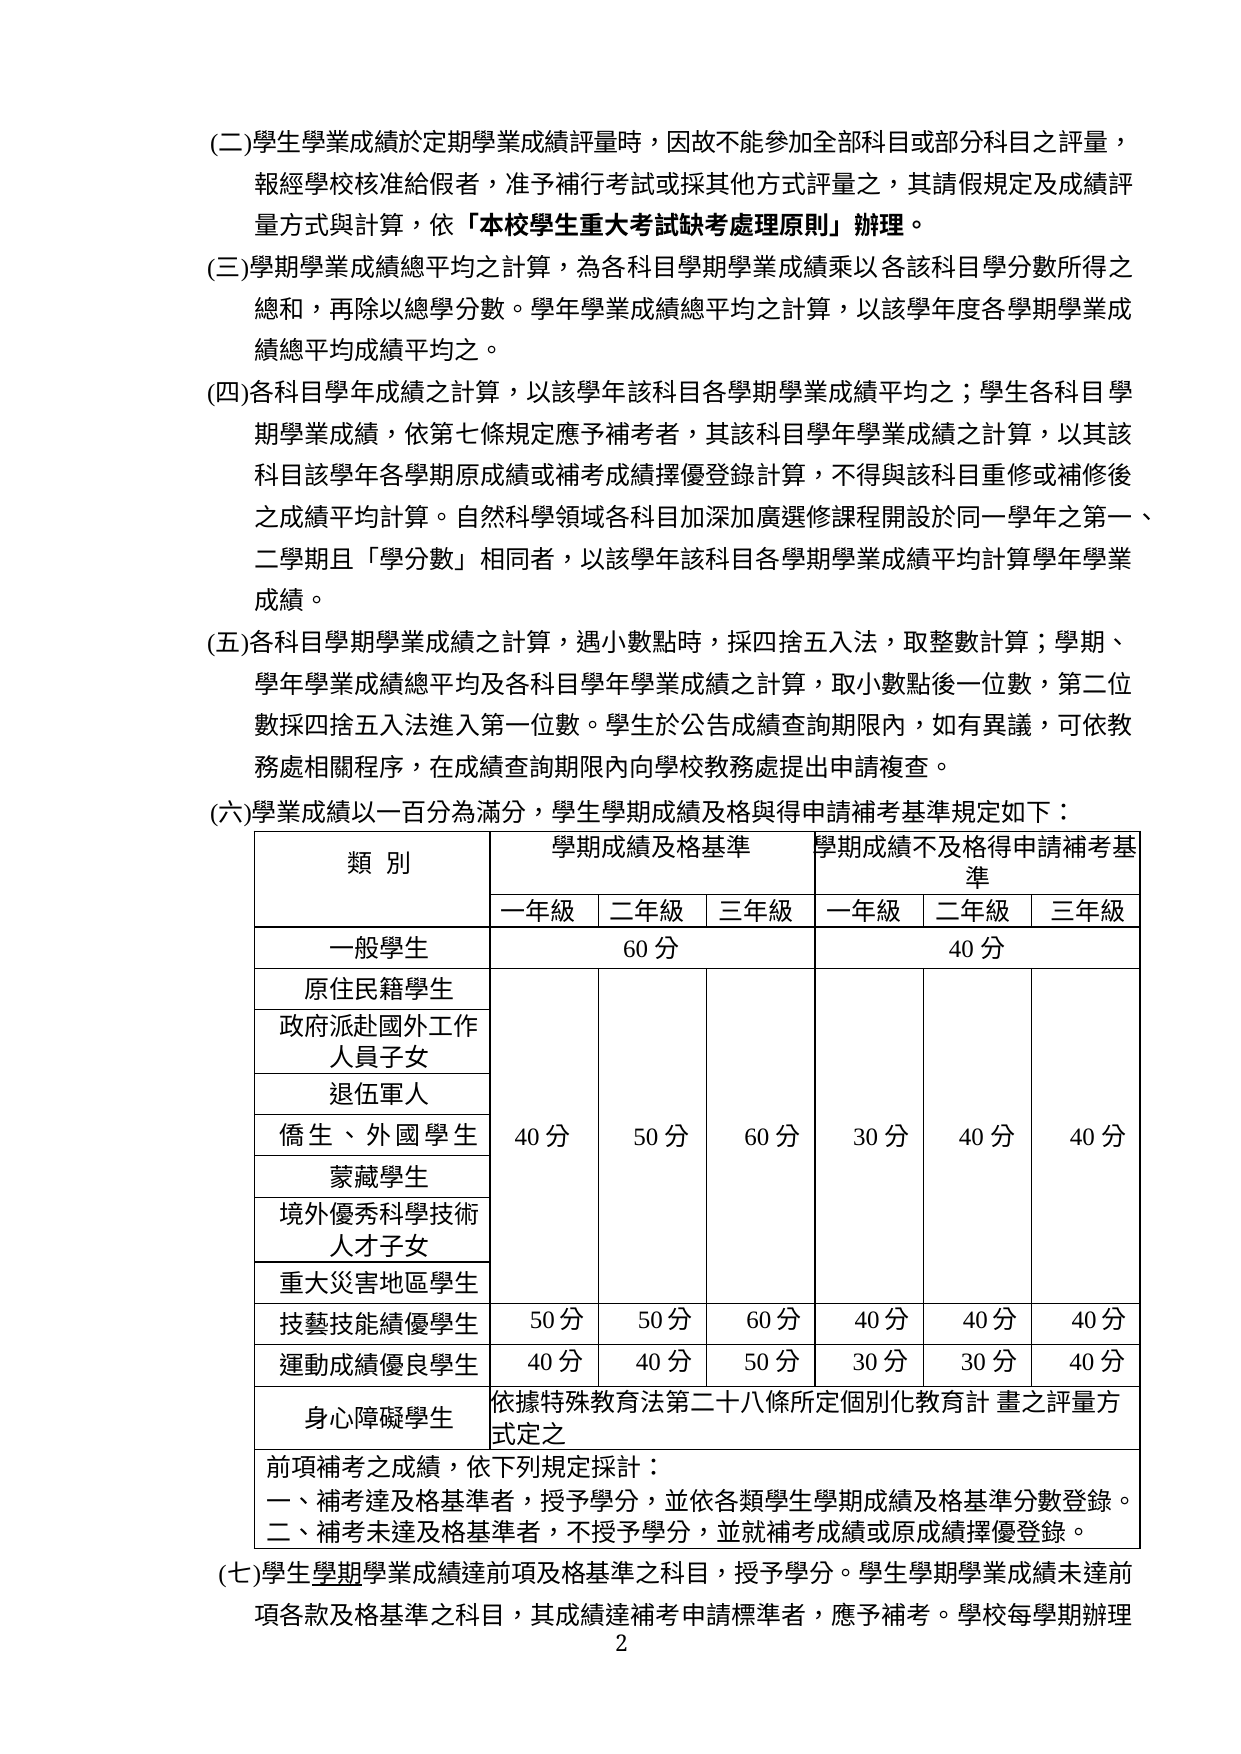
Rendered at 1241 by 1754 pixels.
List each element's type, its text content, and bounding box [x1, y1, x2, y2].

table_cell 50 分 [599, 969, 706, 1303]
table_cell 50分 [491, 1304, 598, 1344]
table_cell 30 分 [924, 1345, 1031, 1386]
table_cell 40 分 [491, 969, 598, 1303]
text (七)學生學期學業成績達前項及格基準之科目，授予學分。學生學期學業成績未達前項各款及格基準之科目，其成績達補考申請標準者，應予補考。學校每學期辦理 [218, 1549, 1134, 1632]
table_cell 前項補考之成績，依下列規定採計： 一、補考達及格基準者，授予學分，並依各類學生學期成績及格基準分數登錄。二、補考未達及格基準者，不授予學分，並就補考成績或原成績擇優登錄。 [255, 1450, 1139, 1548]
table_cell 依據特殊教育法第二十八條所定個別化教育計 畫之評量方式定之 [491, 1387, 1139, 1449]
table_header 學期成績不及格得申請補考基準 [816, 832, 1139, 894]
table_cell 境外優秀科學技術人才子女 [255, 1198, 489, 1261]
table_cell 40分 [1032, 1304, 1139, 1344]
text (二)學生學業成績於定期學業成績評量時，因故不能參加全部科目或部分科目之評量，報經學校核准給假者，准予補行考試或採其他方式評量之，其請假規定及成績評量方式與計算，依「本校學生重大考試缺考處理原則」辦理。 [210, 118, 1134, 243]
table_cell 40 分 [924, 969, 1031, 1303]
table_cell 40分 [816, 1304, 923, 1344]
table_cell 40 分 [816, 928, 1139, 968]
table_cell 運動成績優良學生 [255, 1345, 489, 1386]
table_header 類 別 [255, 832, 489, 926]
table_cell 退伍軍人 [255, 1074, 489, 1114]
table_cell 蒙藏學生 [255, 1156, 489, 1197]
table_cell 40 分 [491, 1345, 598, 1386]
table_cell 三年級 [707, 895, 814, 926]
list (六)學業成績以一百分為滿分，學生學期成績及格與得申請補考基準規定如下： [210, 785, 1134, 831]
table_cell 60 分 [491, 928, 814, 968]
text (三)學期學業成績總平均之計算，為各科目學期學業成績乘以各該科目學分數所得之總和，再除以總學分數。學年學業成績總平均之計算，以該學年度各學期學業成績總平均成績平均之。 [207, 243, 1134, 368]
table_cell 原住民籍學生 [255, 969, 489, 1009]
table_cell 僑生、外國學生 [255, 1115, 489, 1155]
table_cell 50 分 [707, 1345, 814, 1386]
table_cell 二年級 [599, 895, 706, 926]
table_cell 身心障礙學生 [255, 1387, 489, 1449]
table_cell 三年級 [1032, 895, 1139, 926]
table_cell 技藝技能績優學生 [255, 1304, 489, 1344]
table_cell 40 分 [599, 1345, 706, 1386]
table_cell 政府派赴國外工作人員子女 [255, 1010, 489, 1073]
table_cell 60 分 [707, 969, 814, 1303]
table_cell 30 分 [816, 969, 923, 1303]
table_cell 一年級 [491, 895, 598, 926]
table_cell 40分 [924, 1304, 1031, 1344]
table_cell 一年級 [816, 895, 923, 926]
table_cell 40 分 [1032, 969, 1139, 1303]
text (五)各科目學期學業成績之計算，遇小數點時，採四捨五入法，取整數計算；學期、學年學業成績總平均及各科目學年學業成績之計算，取小數點後一位數，第二位數採四捨五入法進入第一位數。學生於公告成績查詢期限內，如有異議，可依教務處相關程序，在成績查詢期限內向學校教務處提出申請複查。 [207, 618, 1134, 785]
table_cell 一般學生 [255, 928, 489, 968]
table_cell 二年級 [924, 895, 1031, 926]
table_cell 重大災害地區學生 [255, 1263, 489, 1303]
table_cell 30 分 [816, 1345, 923, 1386]
table_cell 50分 [599, 1304, 706, 1344]
table_cell 40 分 [1032, 1345, 1139, 1386]
table_header 學期成績及格基準 [491, 832, 814, 894]
table_cell 60分 [707, 1304, 814, 1344]
text (四)各科目學年成績之計算，以該學年該科目各學期學業成績平均之；學生各科目學期學業成績，依第七條規定應予補考者，其該科目學年學業成績之計算，以其該科目該學年各學期原成績或補考成績擇優登錄計算，不得與該科目重修或補修後之成績平均計算。自然科學領域各科目加深加廣選修課程開設於同一學年之第一、二學期且「學分數」相同者，以該學年該科目各學期學業成績平均計算學年學業成績。 [207, 368, 1134, 618]
